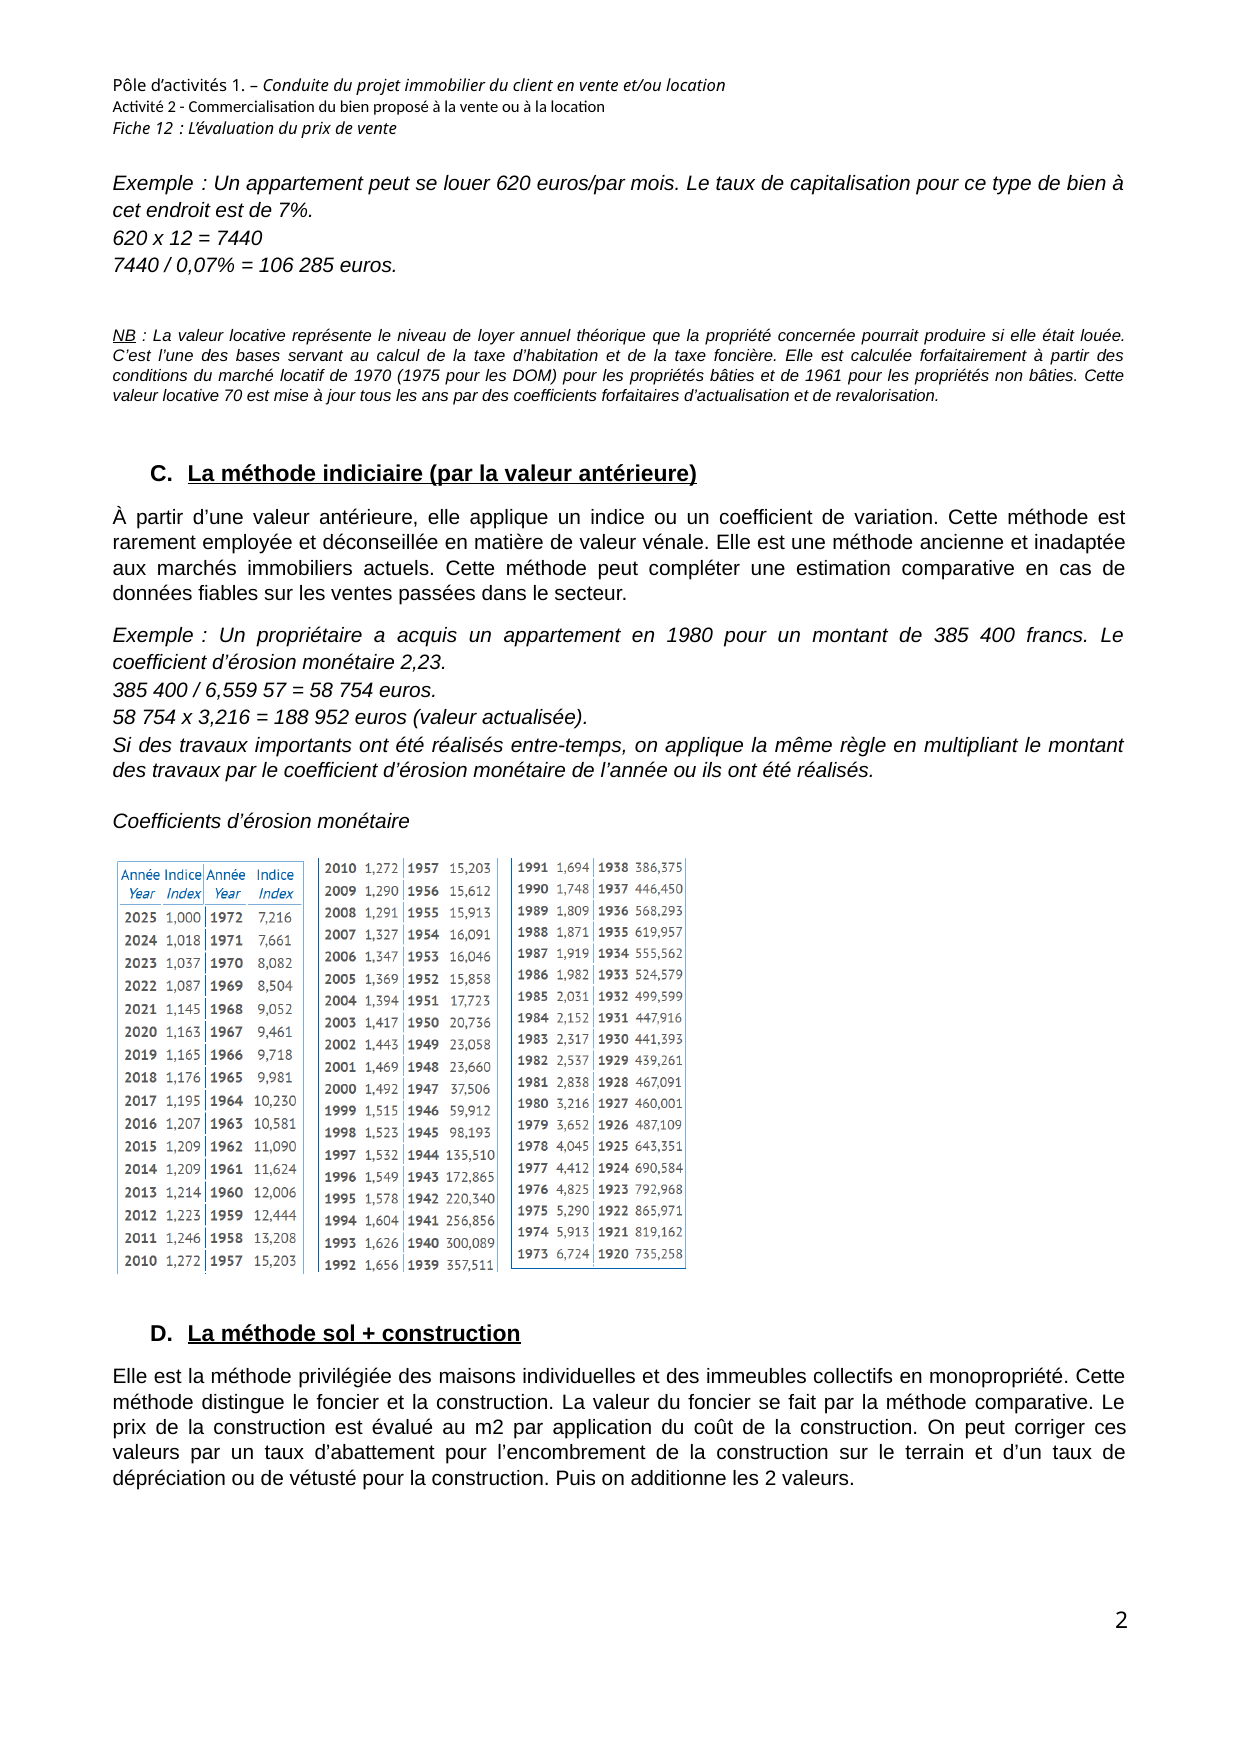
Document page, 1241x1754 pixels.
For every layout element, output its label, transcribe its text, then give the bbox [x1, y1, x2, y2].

text 620 x 12 = 7440 [112, 226, 1128, 250]
list La méthode indiciaire (par la valeur antérieure) [150, 460, 1128, 487]
list La méthode sol + construction [150, 1319, 1128, 1346]
text Exemple : Un propriétaire a acquis un appartement en 1980 pour un montant de 385 400 francs. Le coefficient d’érosion monétaire 2,23. [112, 623, 1128, 674]
text 7440 / 0,07% = 106 285 euros. [112, 253, 1128, 277]
text 58 754 x 3,216 = 188 952 euros (valeur actualisée). [112, 705, 1128, 729]
text Coefficients d’érosion monétaire [112, 809, 1128, 833]
text 385 400 / 6,559 57 = 58 754 euros. [112, 678, 1128, 702]
text Si des travaux importants ont été réalisés entre-temps, on applique la même règle en multipliant le montant des travaux par le coefficient d’érosion monétaire de l’année ou ils ont été réalisés. [112, 733, 1128, 782]
text NB : La valeur locative représente le niveau de loyer annuel théorique que la propriété concernée pourrait produire si elle était louée. C’est l’une des bases servant au calcul de la taxe d’habitation et de la taxe foncière. Elle est calculée forfaitairement à partir des conditions du marché locatif de 1970 (1975 pour les DOM) pour les propriétés bâties et de 1961 pour les propriétés non bâties. Cette valeur locative 70 est mise à jour tous les ans par des coefficients forfaitaires d’actualisation et de revalorisation. [112, 325, 1128, 405]
text À partir d’une valeur antérieure, elle applique un indice ou un coefficient de variation. Cette méthode est rarement employée et déconseillée en matière de valeur vénale. Elle est une méthode ancienne et inadaptée aux marchés immobiliers actuels. Cette méthode peut compléter une estimation comparative en cas de données fiables sur les ventes passées dans le secteur. [112, 505, 1128, 605]
text Exemple : Un appartement peut se louer 620 euros/par mois. Le taux de capitalisation pour ce type de bien à cet endroit est de 7%. [112, 171, 1128, 222]
text Elle est la méthode privilégiée des maisons individuelles et des immeubles collectifs en monopropriété. Cette méthode distingue le foncier et la construction. La valeur du foncier se fait par la méthode comparative. Le prix de la construction est évalué au m2 par application du coût de la construction. On peut corriger ces valeurs par un taux d’abattement pour l’encombrement de la construction sur le terrain et d’un taux de dépréciation ou de vétusté pour la construction. Puis on additionne les 2 valeurs. [112, 1364, 1128, 1489]
